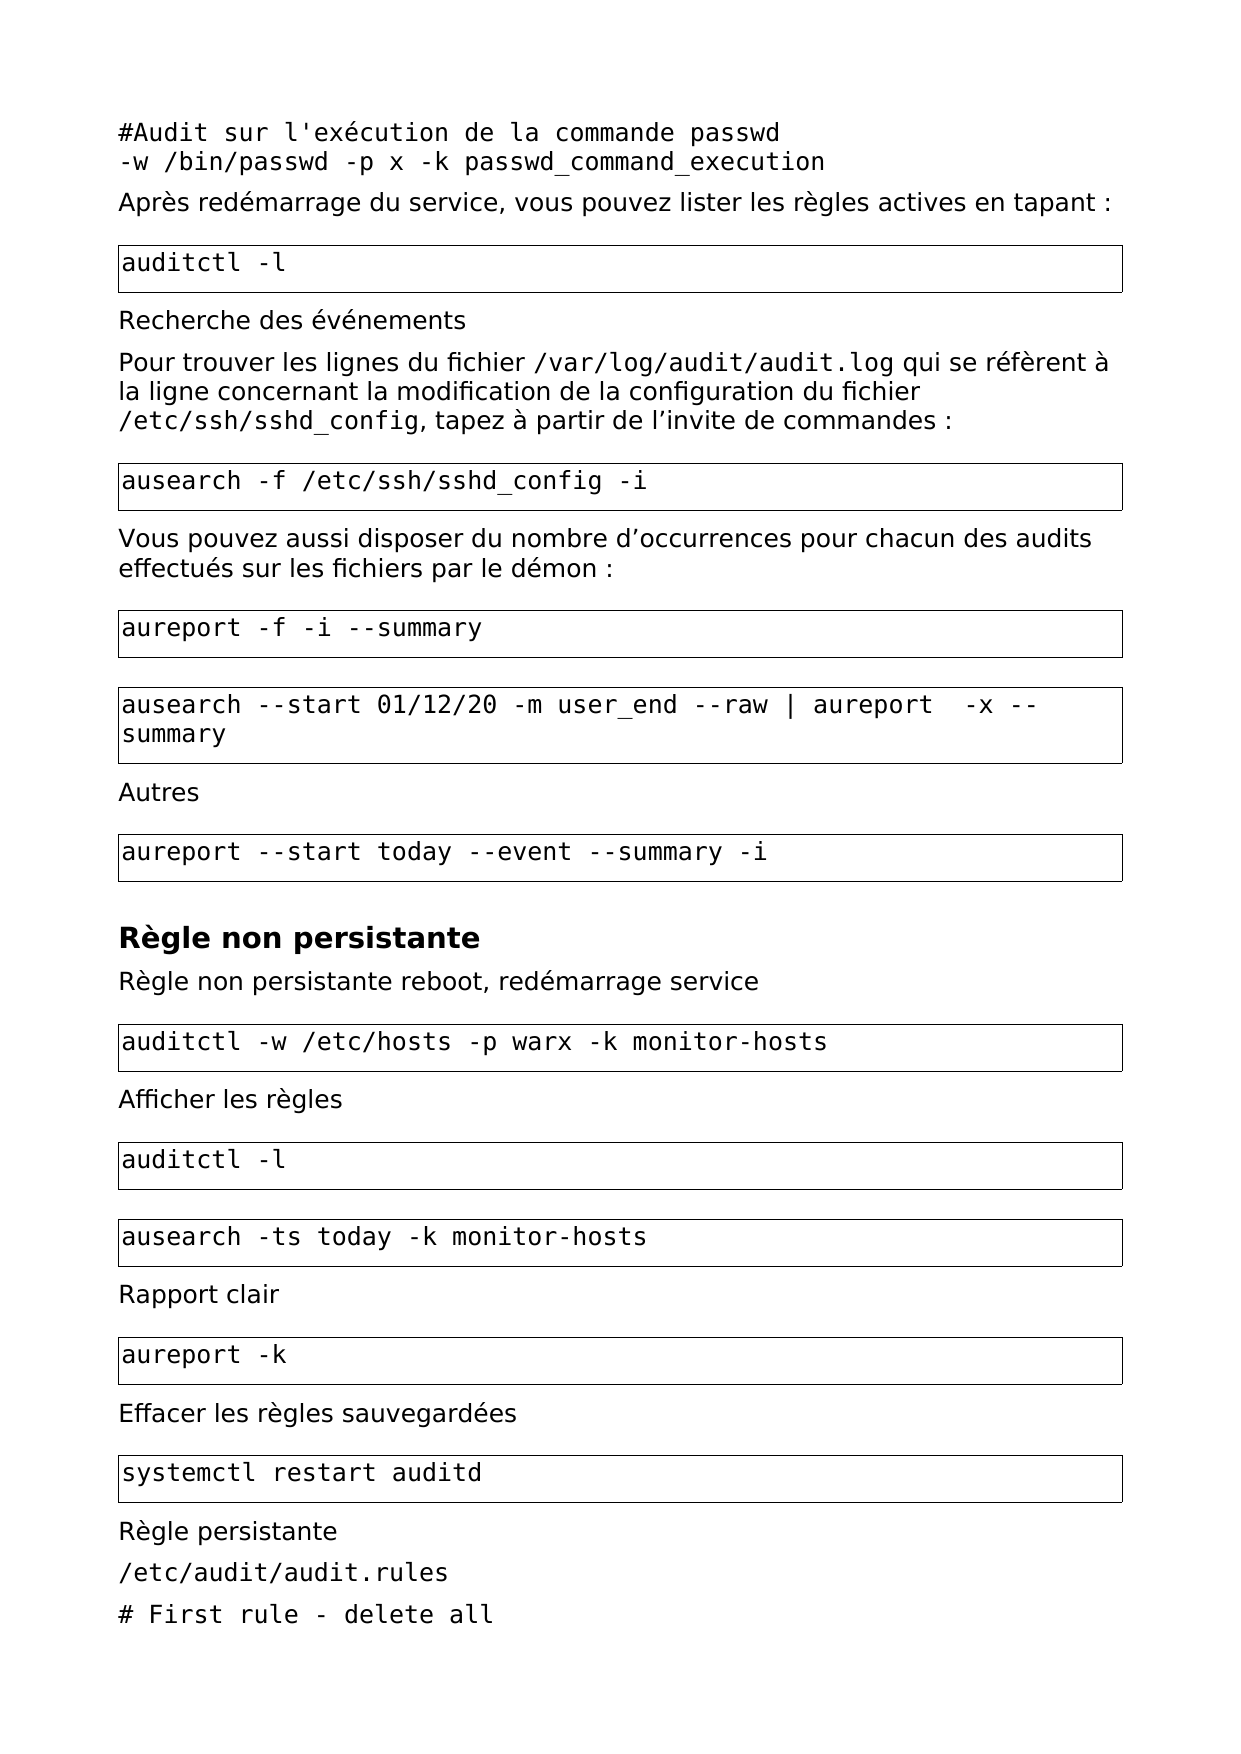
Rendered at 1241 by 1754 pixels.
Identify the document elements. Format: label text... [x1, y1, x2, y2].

text # First rule - delete all [118, 1600, 1122, 1629]
table_header auditctl -l [119, 246, 1122, 292]
table_header systemctl restart auditd [119, 1456, 1122, 1502]
text Vous pouvez aussi disposer du nombre d’occurrences pour chacun des audits effectués sur les fichiers par le démon : [118, 525, 1122, 583]
table_header ausearch --start 01/12/20 -m user_end --raw | aureport -x --summary [119, 688, 1122, 763]
text Rapport clair [118, 1281, 1122, 1310]
subtitle Règle non persistante [118, 921, 1122, 955]
text Recherche des événements [118, 306, 1122, 336]
table_header auditctl -w /etc/hosts -p warx -k monitor-hosts [119, 1025, 1122, 1071]
text Après redémarrage du service, vous pouvez lister les règles actives en tapant : [118, 188, 1122, 217]
text Règle non persistante reboot, redémarrage service [118, 967, 1122, 997]
table_header aureport -f -i --summary [119, 611, 1122, 657]
table_header aureport --start today --event --summary -i [119, 835, 1122, 881]
text Pour trouver les lignes du fichier /var/log/audit/audit.log qui se réfèrent à la ligne concernant la modification de la configuration du fichier /etc/ssh/sshd_config, tapez à partir de l’invite de commandes : [118, 348, 1122, 436]
text /etc/audit/audit.rules [118, 1559, 1122, 1588]
text Afficher les règles [118, 1086, 1122, 1115]
text Règle persistante [118, 1517, 1122, 1546]
table_header aureport -k [119, 1338, 1122, 1384]
text #Audit sur l'exécution de la commande passwd -w /bin/passwd -p x -k passwd_command_execution [118, 118, 1122, 176]
text Effacer les règles sauvegardées [118, 1399, 1122, 1428]
table_header ausearch -ts today -k monitor-hosts [119, 1220, 1122, 1266]
table_header ausearch -f /etc/ssh/sshd_config -i [119, 464, 1122, 510]
table_header auditctl -l [119, 1143, 1122, 1189]
text Autres [118, 778, 1122, 807]
